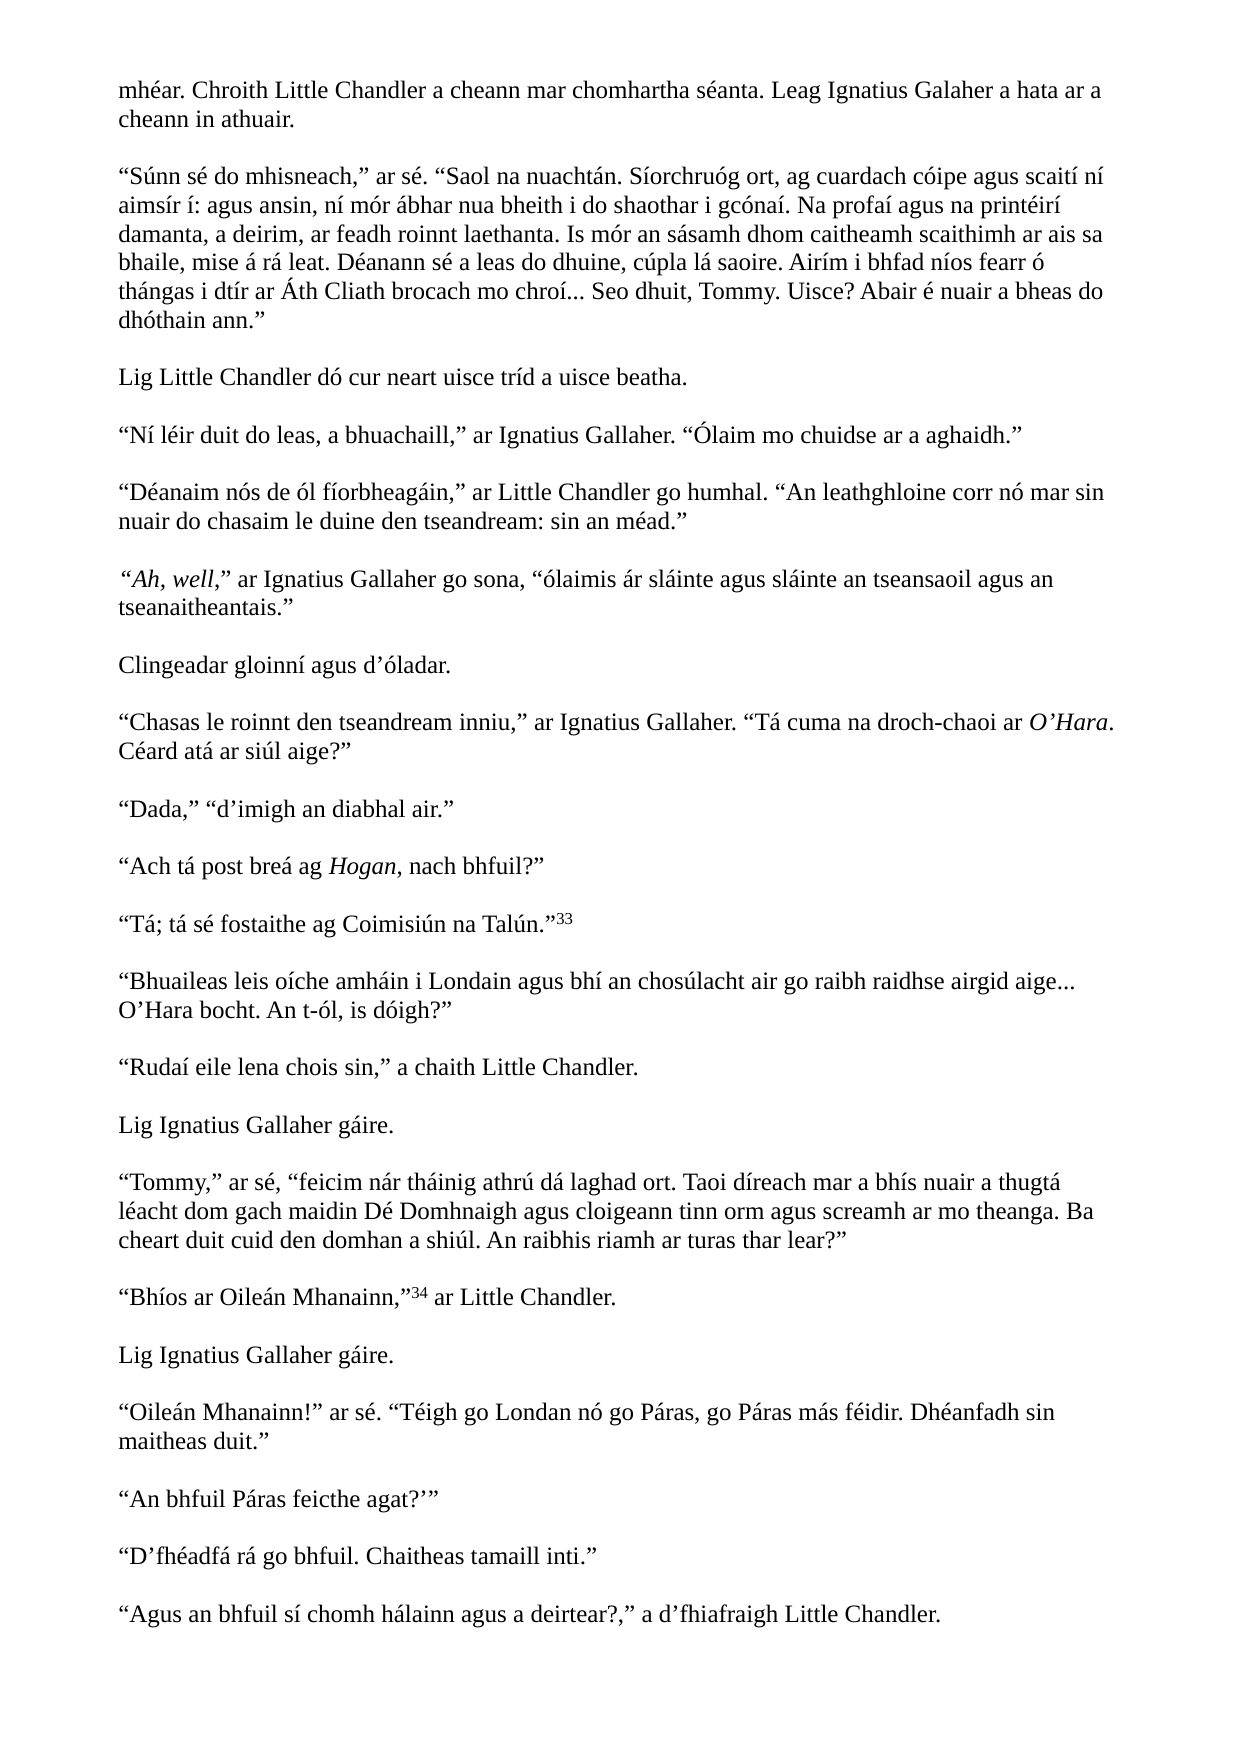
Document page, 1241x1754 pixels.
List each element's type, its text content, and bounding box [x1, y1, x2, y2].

text “Chasas le roinnt den tseandream inniu,” ar Ignatius Gallaher. “Tá cuma na droch-chaoi ar O’Hara. Céard atá ar siúl aige?” [118, 707, 1122, 765]
text Lig Ignatius Gallaher gáire. [118, 1110, 1122, 1139]
text mhéar. Chroith Little Chandler a cheann mar chomhartha séanta. Leag Ignatius Galaher a hata ar a cheann in athuair. [118, 75, 1122, 132]
text Lig Little Chandler dó cur neart uisce tríd a uisce beatha. [118, 362, 1122, 391]
text “Dada,” “d’imigh an diabhal air.” [118, 794, 1122, 822]
text Clingeadar gloinní agus d’óladar. [118, 650, 1122, 679]
text Lig Ignatius Gallaher gáire. [118, 1340, 1122, 1369]
text “Bhíos ar Oileán Mhanainn,” ar Little Chandler. [118, 1282, 1122, 1311]
text “Rudaí eile lena chois sin,” a chaith Little Chandler. [118, 1052, 1122, 1081]
text “Súnn sé do mhisneach,” ar sé. “Saol na nuachtán. Síorchruóg ort, ag cuardach cóipe agus scaití ní aimsír í: agus ansin, ní mór ábhar nua bheith i do shaothar i gcónaí. Na profaí agus na printéirí damanta, a deirim, ar feadh roinnt laethanta. Is mór an sásamh dhom caitheamh scaithimh ar ais sa bhaile, mise á rá leat. Déanann sé a leas do dhuine, cúpla lá saoire. Airím i bhfad níos fearr ó thángas i dtír ar Áth Cliath brocach mo chroí... Seo dhuit, Tommy. Uisce? Abair é nuair a bheas do dhóthain ann.” [118, 161, 1122, 334]
text “D’fhéadfá rá go bhfuil. Chaitheas tamaill inti.” [118, 1541, 1122, 1570]
text “Ah, well,” ar Ignatius Gallaher go sona, “ólaimis ár sláinte agus sláinte an tseansaoil agus an tseanaitheantais.” [118, 564, 1122, 621]
text “Ní léir duit do leas, a bhuachaill,” ar Ignatius Gallaher. “Ólaim mo chuidse ar a aghaidh.” [118, 420, 1122, 449]
text “Oileán Mhanainn!” ar sé. “Téigh go Londan nó go Páras, go Páras más féidir. Dhéanfadh sin maitheas duit.” [118, 1397, 1122, 1455]
text “Tommy,” ar sé, “feicim nár tháinig athrú dá laghad ort. Taoi díreach mar a bhís nuair a thugtá léacht dom gach maidin Dé Domhnaigh agus cloigeann tinn orm agus screamh ar mo theanga. Ba cheart duit cuid den domhan a shiúl. An raibhis riamh ar turas thar lear?” [118, 1167, 1122, 1254]
text “Tá; tá sé fostaithe ag Coimisiún na Talún.” [118, 909, 1122, 937]
text “Ach tá post breá ag Hogan, nach bhfuil?” [118, 851, 1122, 880]
text “Déanaim nós de ól fíorbheagáin,” ar Little Chandler go humhal. “An leathghloine corr nó mar sin nuair do chasaim le duine den tseandream: sin an méad.” [118, 477, 1122, 535]
text “Bhuaileas leis oíche amháin i Londain agus bhí an chosúlacht air go raibh raidhse airgid aige... O’Hara bocht. An t-ól, is dóigh?” [118, 966, 1122, 1024]
text “An bhfuil Páras feicthe agat?’” [118, 1484, 1122, 1512]
text “Agus an bhfuil sí chomh hálainn agus a deirtear?,” a d’fhiafraigh Little Chandler. [118, 1599, 1122, 1627]
